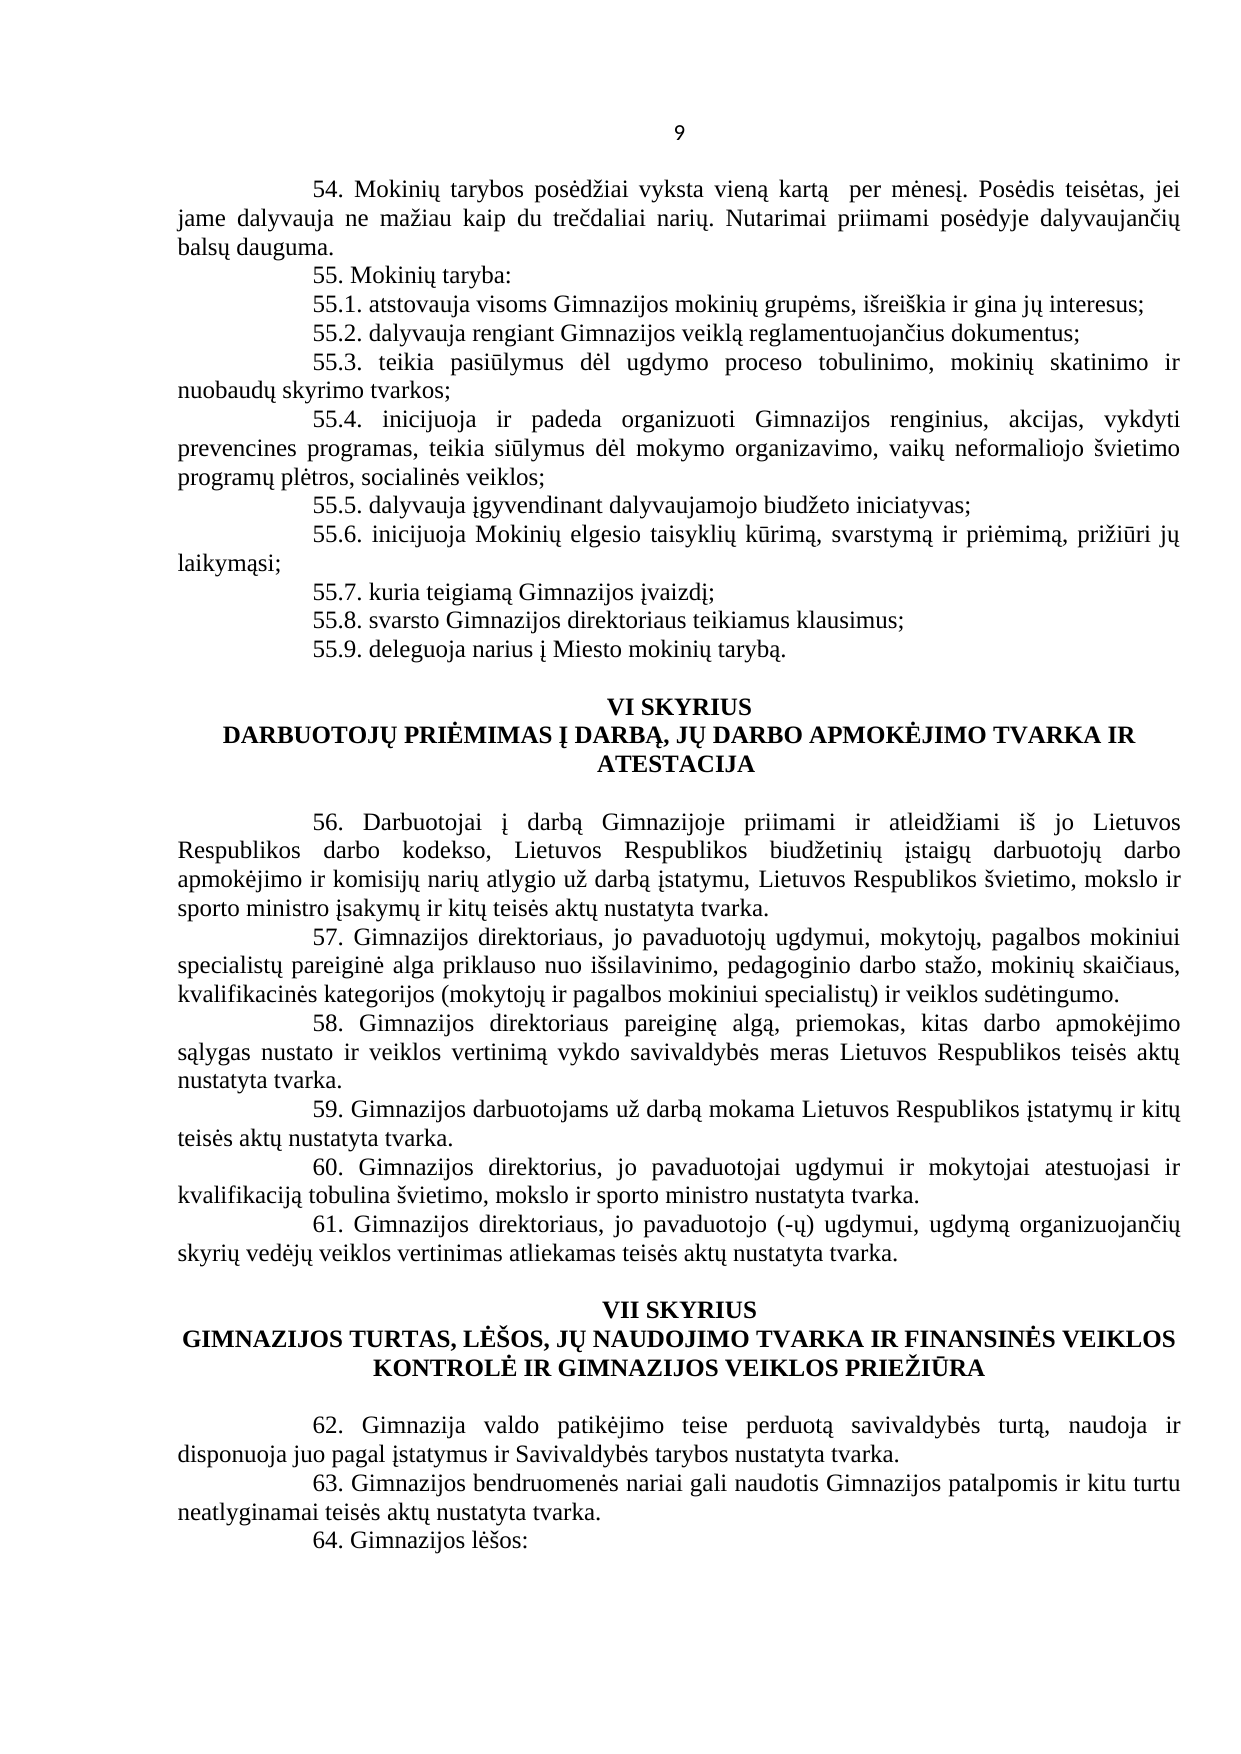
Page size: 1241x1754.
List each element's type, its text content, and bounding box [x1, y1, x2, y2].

text 62. Gimnazija valdo patikėjimo teise perduotą savivaldybės turtą, naudoja ir disponuoja juo pagal įstatymus ir Savivaldybės tarybos nustatyta tvarka. [177, 1410, 1181, 1468]
text VII SKYRIUS [177, 1295, 1181, 1324]
text 55.4. inicijuoja ir padeda organizuoti Gimnazijos renginius, akcijas, vykdyti prevencines programas, teikia siūlymus dėl mokymo organizavimo, vaikų neformaliojo švietimo programų plėtros, socialinės veiklos; [177, 404, 1181, 490]
text 55.6. inicijuoja Mokinių elgesio taisyklių kūrimą, svarstymą ir priėmimą, prižiūri jų laikymąsi; [177, 519, 1181, 577]
text 60. Gimnazijos direktorius, jo pavaduotojai ugdymui ir mokytojai atestuojasi ir kvalifikaciją tobulina švietimo, mokslo ir sporto ministro nustatyta tvarka. [177, 1152, 1181, 1209]
text 55.1. atstovauja visoms Gimnazijos mokinių grupėms, išreiškia ir gina jų interesus; [177, 289, 1181, 318]
text 56. Darbuotojai į darbą Gimnazijoje priimami ir atleidžiami iš jo Lietuvos Respublikos darbo kodekso, Lietuvos Respublikos biudžetinių įstaigų darbuotojų darbo apmokėjimo ir komisijų narių atlygio už darbą įstatymu, Lietuvos Respublikos švietimo, mokslo ir sporto ministro įsakymų ir kitų teisės aktų nustatyta tvarka. [177, 807, 1181, 922]
text 55.3. teikia pasiūlymus dėl ugdymo proceso tobulinimo, mokinių skatinimo ir nuobaudų skyrimo tvarkos; [177, 347, 1181, 404]
text 55.5. dalyvauja įgyvendinant dalyvaujamojo biudžeto iniciatyvas; [177, 490, 1181, 519]
text DARBUOTOJŲ PRIĖMIMAS Į DARBĄ, JŲ DARBO APMOKĖJIMO TVARKA IR ATESTACIJA [177, 720, 1181, 778]
text 54. Mokinių tarybos posėdžiai vyksta vieną kartą per mėnesį. Posėdis teisėtas, jei jame dalyvauja ne mažiau kaip du trečdaliai narių. Nutarimai priimami posėdyje dalyvaujančių balsų dauguma. [177, 174, 1181, 260]
text GIMNAZIJOS TURTAS, LĖŠOS, JŲ NAUDOJIMO TVARKA IR FINANSINĖS VEIKLOS KONTROLĖ IR GIMNAZIJOS VEIKLOS PRIEŽIŪRA [177, 1324, 1181, 1382]
text 63. Gimnazijos bendruomenės nariai gali naudotis Gimnazijos patalpomis ir kitu turtu neatlyginamai teisės aktų nustatyta tvarka. [177, 1468, 1181, 1525]
text VI SKYRIUS [177, 692, 1181, 720]
text 55.9. deleguoja narius į Miesto mokinių tarybą. [177, 634, 1181, 663]
text 58. Gimnazijos direktoriaus pareiginę algą, priemokas, kitas darbo apmokėjimo sąlygas nustato ir veiklos vertinimą vykdo savivaldybės meras Lietuvos Respublikos teisės aktų nustatyta tvarka. [177, 1008, 1181, 1094]
text 64. Gimnazijos lėšos: [177, 1525, 1181, 1554]
text 55.8. svarsto Gimnazijos direktoriaus teikiamus klausimus; [177, 605, 1181, 634]
text 57. Gimnazijos direktoriaus, jo pavaduotojų ugdymui, mokytojų, pagalbos mokiniui specialistų pareiginė alga priklauso nuo išsilavinimo, pedagoginio darbo stažo, mokinių skaičiaus, kvalifikacinės kategorijos (mokytojų ir pagalbos mokiniui specialistų) ir veiklos sudėtingumo. [177, 922, 1181, 1008]
text 55.2. dalyvauja rengiant Gimnazijos veiklą reglamentuojančius dokumentus; [177, 318, 1181, 347]
text 59. Gimnazijos darbuotojams už darbą mokama Lietuvos Respublikos įstatymų ir kitų teisės aktų nustatyta tvarka. [177, 1094, 1181, 1152]
text 61. Gimnazijos direktoriaus, jo pavaduotojo (-ų) ugdymui, ugdymą organizuojančių skyrių vedėjų veiklos vertinimas atliekamas teisės aktų nustatyta tvarka. [177, 1209, 1181, 1267]
text 55.7. kuria teigiamą Gimnazijos įvaizdį; [177, 577, 1181, 605]
text 55. Mokinių taryba: [177, 260, 1181, 289]
